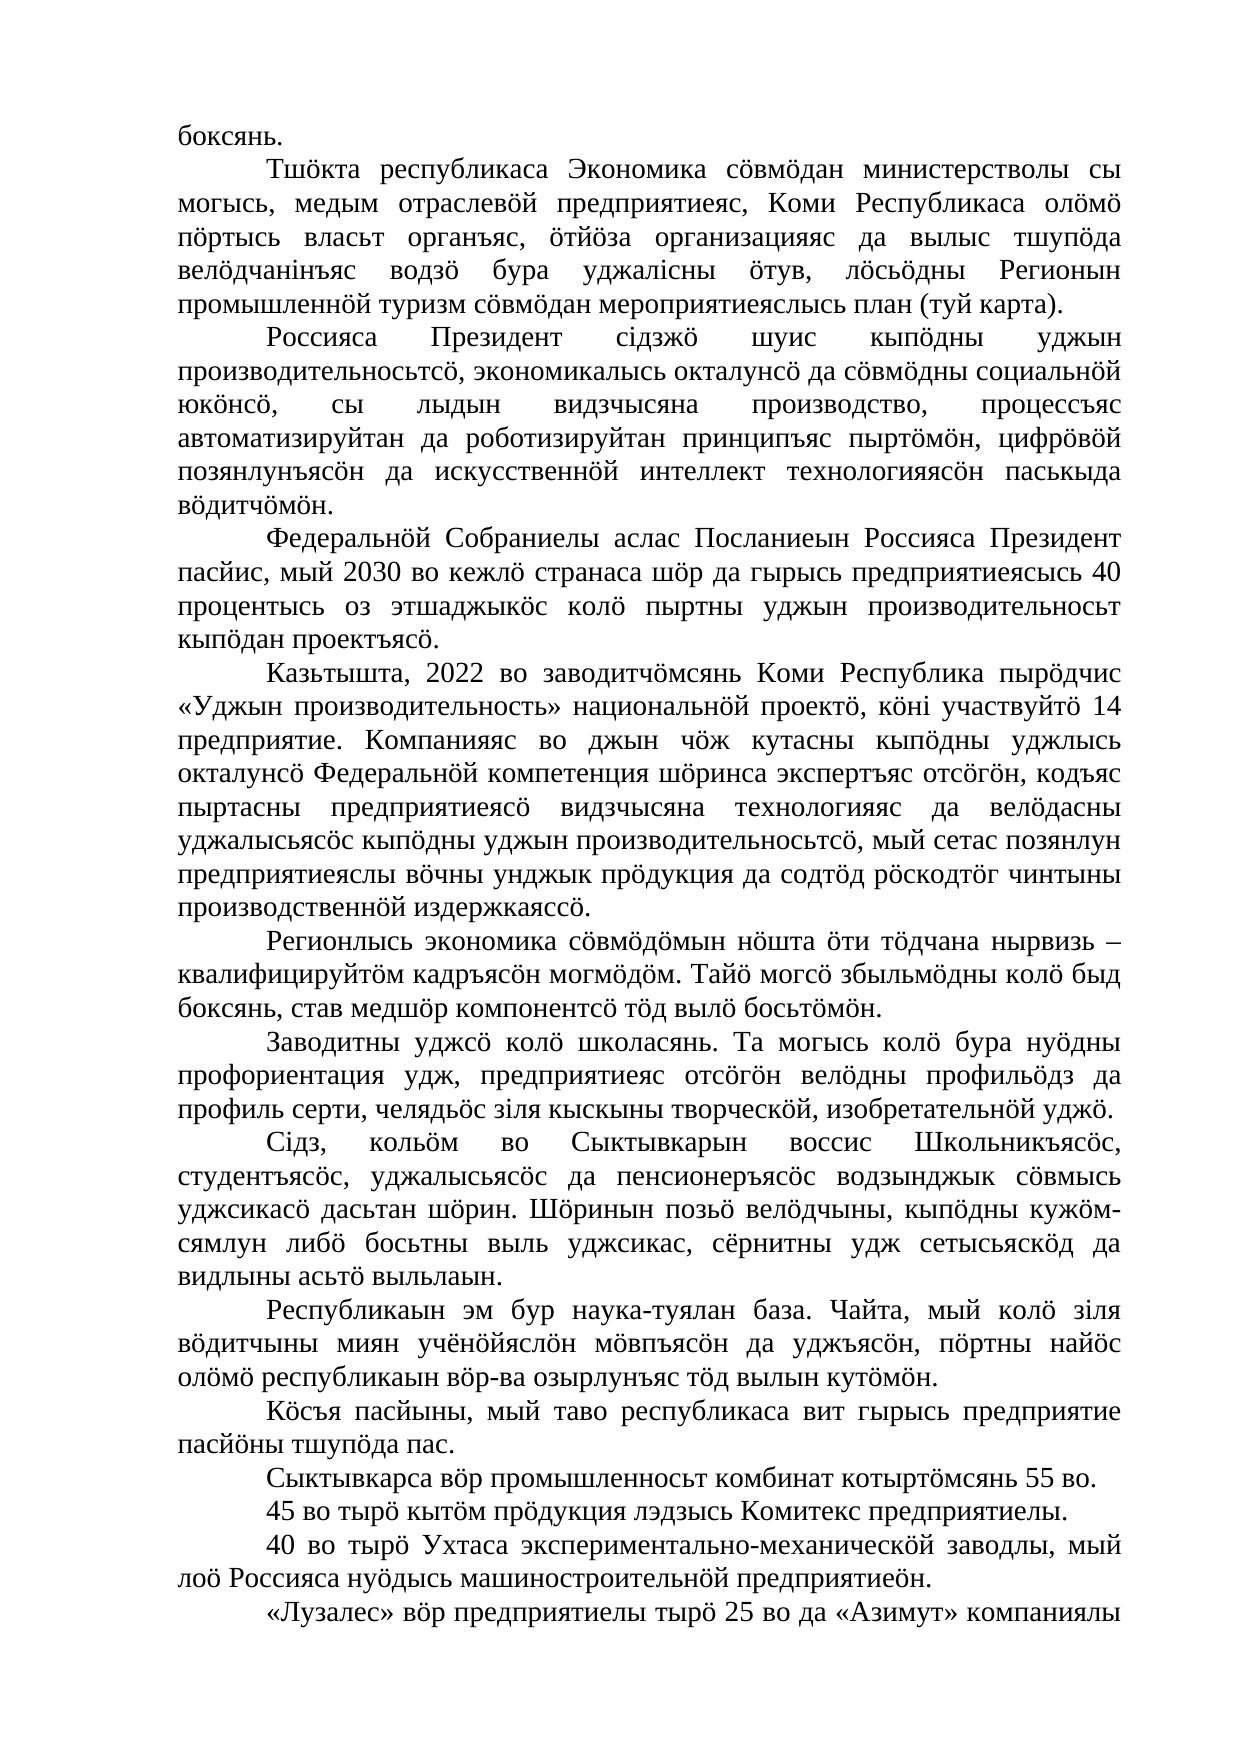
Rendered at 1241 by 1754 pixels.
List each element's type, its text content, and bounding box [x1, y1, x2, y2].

text Тшӧкта республикаса Экономика сӧвмӧдан министерстволы сы могысь, медым отраслевӧй предприятиеяс, Коми Республикаса олӧмӧ пӧртысь власьт органъяс, ӧтйӧза организацияяс да вылыс тшупӧда велӧдчанінъяс водзӧ бура уджалісны ӧтув, лӧсьӧдны Регионын промышленнӧй туризм сӧвмӧдан мероприятиеяслысь план (туй карта). [177, 152, 1122, 319]
text 40 во тырӧ Ухтаса экспериментально-механическӧй заводлы, мый лоӧ Россияса нуӧдысь машиностроительнӧй предприятиеӧн. [177, 1527, 1122, 1594]
text Казьтышта, 2022 во заводитчӧмсянь Коми Республика пырӧдчис «Уджын производительность» национальнӧй проектӧ, кӧні участвуйтӧ 14 предприятие. Компанияяс во джын чӧж кутасны кыпӧдны уджлысь окталунсӧ Федеральнӧй компетенция шӧринса экспертъяс отсӧгӧн, кодъяс пыртасны предприятиеясӧ видзчысяна технологияяс да велӧдасны уджалысьясӧс кыпӧдны уджын производительносьтсӧ, мый сетас позянлун предприятиеяслы вӧчны унджык прӧдукция да содтӧд рӧскодтӧг чинтыны производственнӧй издержкаяссӧ. [177, 655, 1122, 923]
text Россияса Президент сідзжӧ шуис кыпӧдны уджын производительносьтсӧ, экономикалысь окталунсӧ да сӧвмӧдны социальнӧй юкӧнсӧ, сы лыдын видзчысяна производство, процессъяс автоматизируйтан да роботизируйтан принципъяс пыртӧмӧн, цифрӧвӧй позянлунъясӧн да искусственнӧй интеллект технологияясӧн паськыда вӧдитчӧмӧн. [177, 319, 1122, 521]
text Сыктывкарса вӧр промышленносьт комбинат котыртӧмсянь 55 во. [177, 1460, 1122, 1493]
text Кӧсъя пасйыны, мый таво республикаса вит гырысь предприятие пасйӧны тшупӧда пас. [177, 1393, 1122, 1460]
text «Лузалес» вӧр предприятиелы тырӧ 25 во да «Азимут» компаниялы [177, 1594, 1122, 1627]
text Заводитны уджсӧ колӧ школасянь. Та могысь колӧ бура нуӧдны профориентация удж, предприятиеяс отсӧгӧн велӧдны профильӧдз да профиль серти, челядьӧс зіля кыскыны творческӧй, изобретательнӧй уджӧ. [177, 1024, 1122, 1124]
text Республикаын эм бур наука-туялан база. Чайта, мый колӧ зіля вӧдитчыны миян учёнӧйяслӧн мӧвпъясӧн да уджъясӧн, пӧртны найӧс олӧмӧ республикаын вӧр-ва озырлунъяс тӧд вылын кутӧмӧн. [177, 1292, 1122, 1393]
text Сідз, кольӧм во Сыктывкарын воссис Школьникъясӧс, студентъясӧс, уджалысьясӧс да пенсионеръясӧс водзынджык сӧвмысь уджсикасӧ дасьтан шӧрин. Шӧринын позьӧ велӧдчыны, кыпӧдны кужӧм-сямлун либӧ босьтны выль уджсикас, сёрнитны удж сетысьяскӧд да видлыны асьтӧ выльлаын. [177, 1124, 1122, 1292]
text Федеральнӧй Собраниелы аслас Посланиеын Россияса Президент пасйис, мый 2030 во кежлӧ странаса шӧр да гырысь предприятиеясысь 40 процентысь оз этшаджыкӧс колӧ пыртны уджын производительносьт кыпӧдан проектъясӧ. [177, 521, 1122, 655]
text Регионлысь экономика сӧвмӧдӧмын нӧшта ӧти тӧдчана нырвизь – квалифицируйтӧм кадръясӧн могмӧдӧм. Тайӧ могсӧ збыльмӧдны колӧ быд боксянь, став медшӧр компонентсӧ тӧд вылӧ босьтӧмӧн. [177, 923, 1122, 1024]
text боксянь. [177, 118, 1122, 152]
text 45 во тырӧ кытӧм прӧдукция лэдзысь Комитекс предприятиелы. [177, 1493, 1122, 1527]
